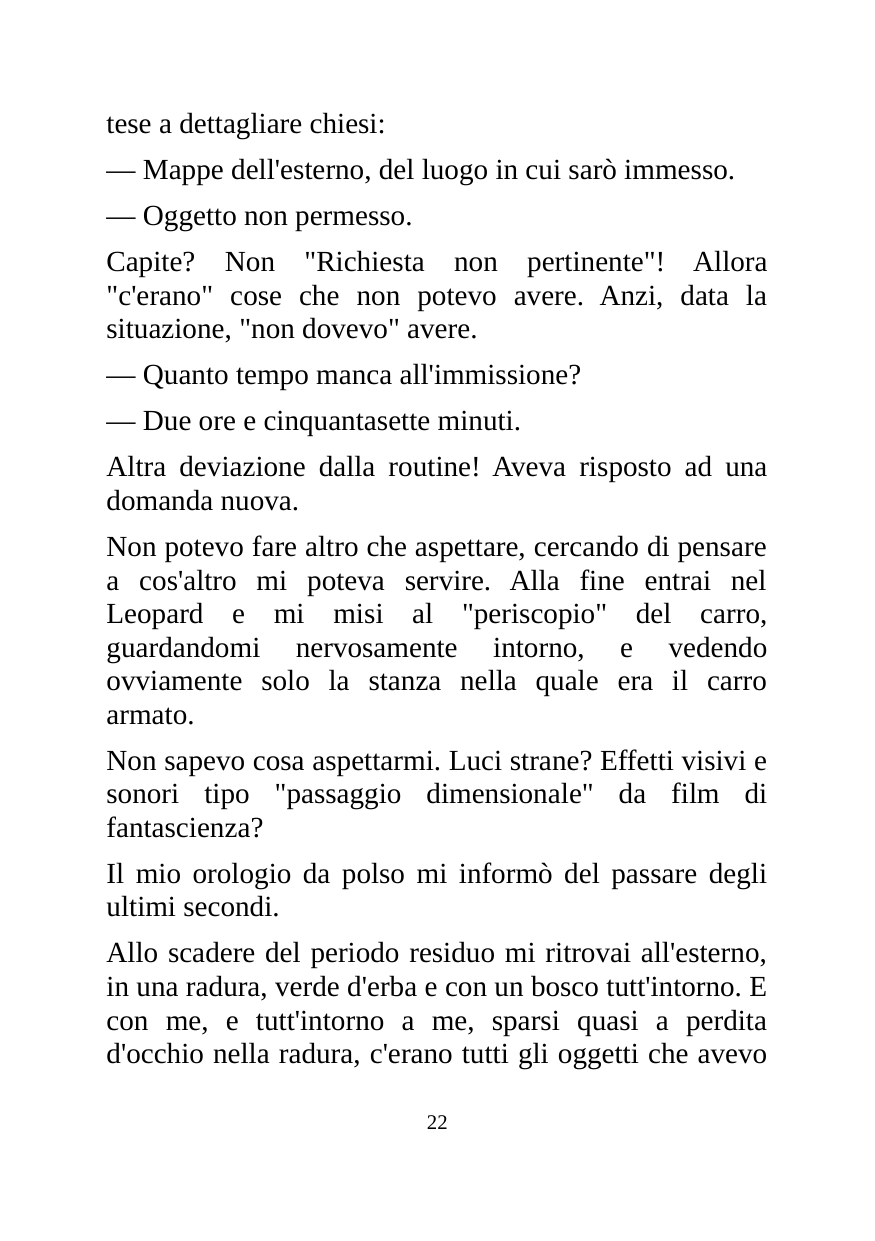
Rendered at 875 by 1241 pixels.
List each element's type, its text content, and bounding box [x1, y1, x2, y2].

text Non potevo fare altro che aspettare, cercando di pensare a cos'altro mi poteva servire. Alla fine entrai nel Leopard e mi misi al "periscopio" del carro, guardandomi nervosamente intorno, e vedendo ovviamente solo la stanza nella quale era il carro armato. [106, 529, 768, 730]
text — Mappe dell'esterno, del luogo in cui sarò immesso. [106, 152, 768, 186]
text Altra deviazione dalla routine! Aveva risposto ad una domanda nuova. [106, 449, 768, 517]
text — Oggetto non permesso. [106, 198, 768, 232]
text — Quanto tempo manca all'immissione? [106, 357, 768, 391]
text Il mio orologio da polso mi informò del passare degli ultimi secondi. [106, 856, 768, 923]
text Allo scadere del periodo residuo mi ritrovai all'esterno, in una radura, verde d'erba e con un bosco tutt'intorno. E con me, e tutt'intorno a me, sparsi quasi a perdita d'occhio nella radura, c'erano tutti gli oggetti che avevo [106, 936, 768, 1070]
text Capite? Non "Richiesta non pertinente"! Allora "c'erano" cose che non potevo avere. Anzi, data la situazione, "non dovevo" avere. [106, 244, 768, 345]
text Non sapevo cosa aspettarmi. Luci strane? Effetti visivi e sonori tipo "passaggio dimensionale" da film di fantascienza? [106, 743, 768, 843]
text — Due ore e cinquantasette minuti. [106, 403, 768, 437]
text tese a dettagliare chiesi: [106, 106, 768, 140]
